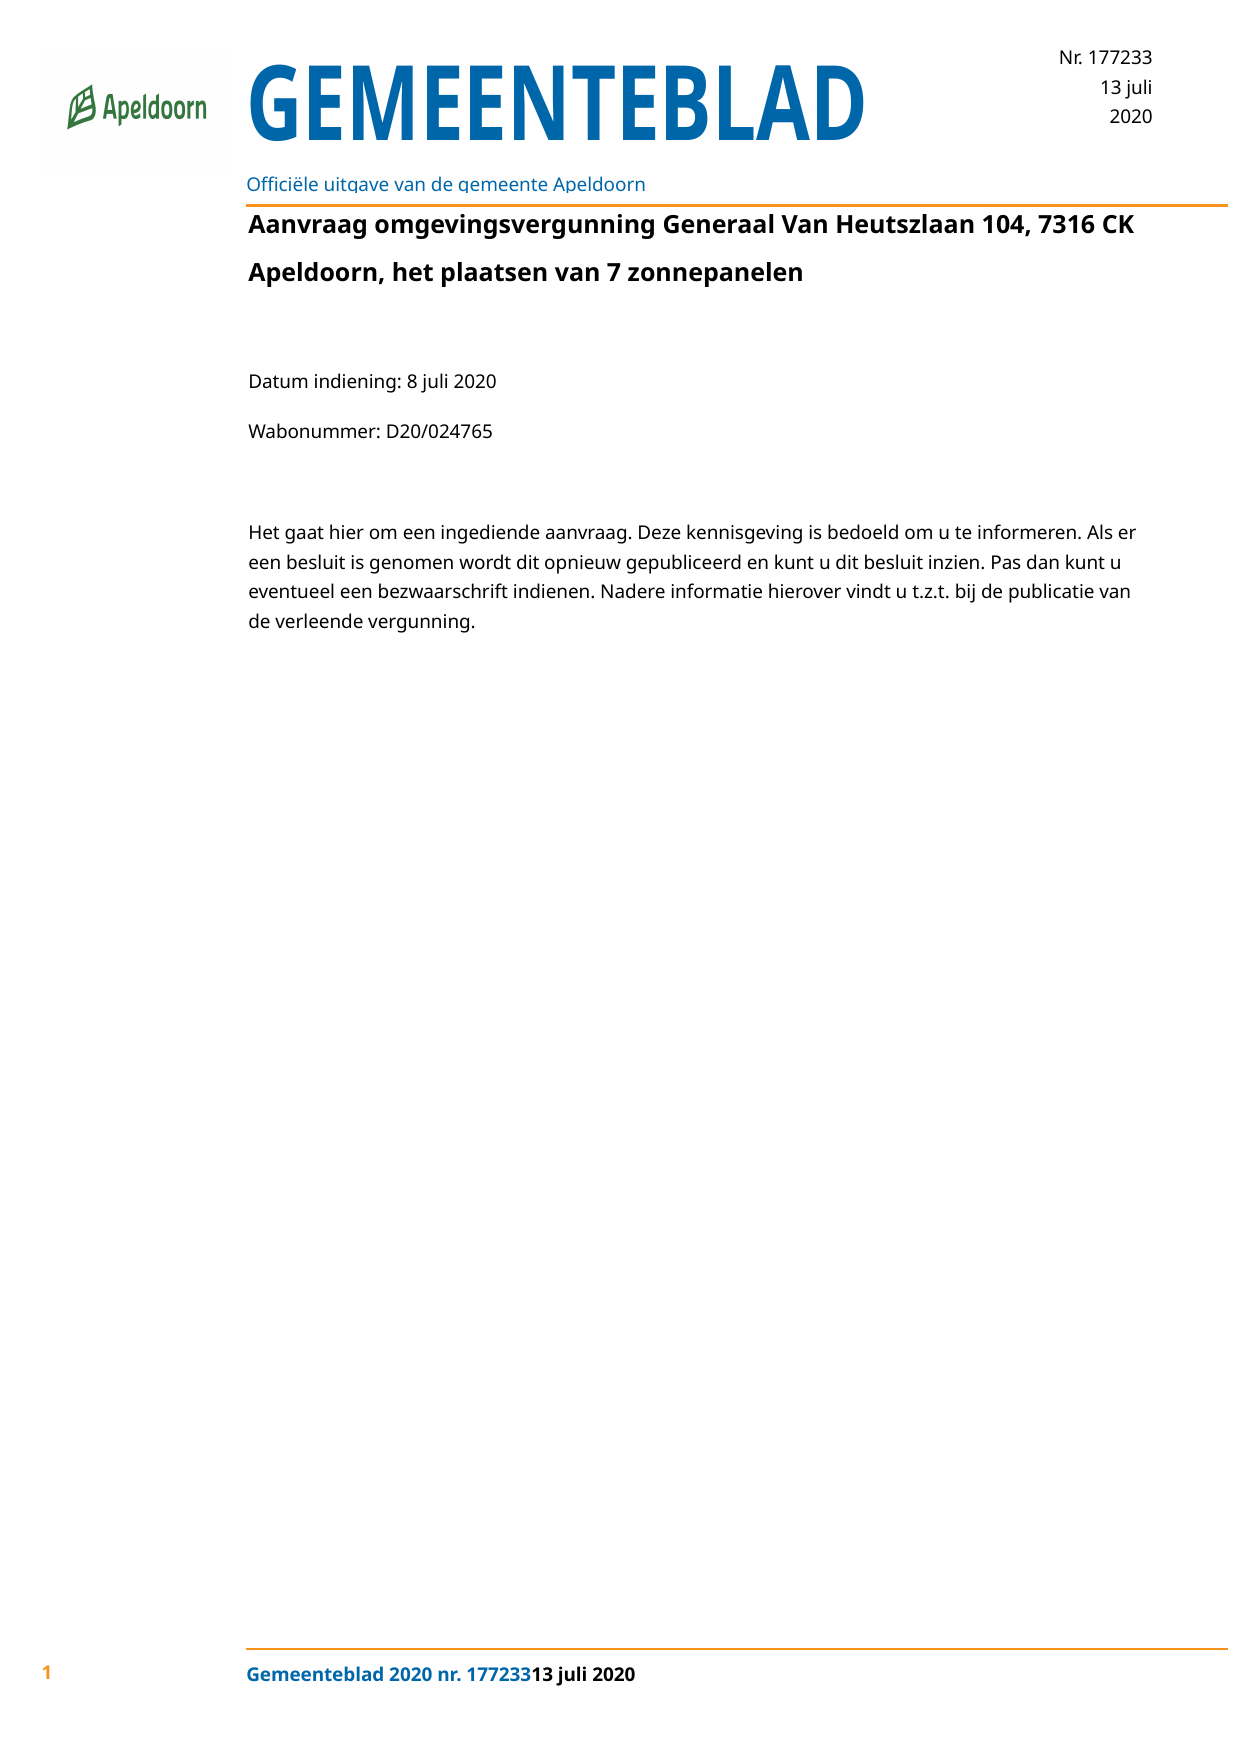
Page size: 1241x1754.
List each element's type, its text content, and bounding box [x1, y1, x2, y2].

text Wabonummer: D20/024765 [248, 419, 1152, 444]
text Aanvraag omgevingsvergunning Generaal Van Heutszlaan 104, 7316 CK Apeldoorn, het plaatsen van 7 zonnepanelen [248, 207, 1152, 288]
text Datum indiening: 8 juli 2020 [248, 368, 1152, 394]
text Het gaat hier om een ingediende aanvraag. Deze kennisgeving is bedoeld om u te informeren. Als er een besluit is genomen wordt dit opnieuw gepubliceerd en kunt u dit besluit inzien. Pas dan kunt u eventueel een bezwaarschrift indienen. Nadere informatie hierover vindt u t.z.t. bij de publicatie van de verleende vergunning. [248, 519, 1152, 634]
picture [41, 47, 231, 172]
